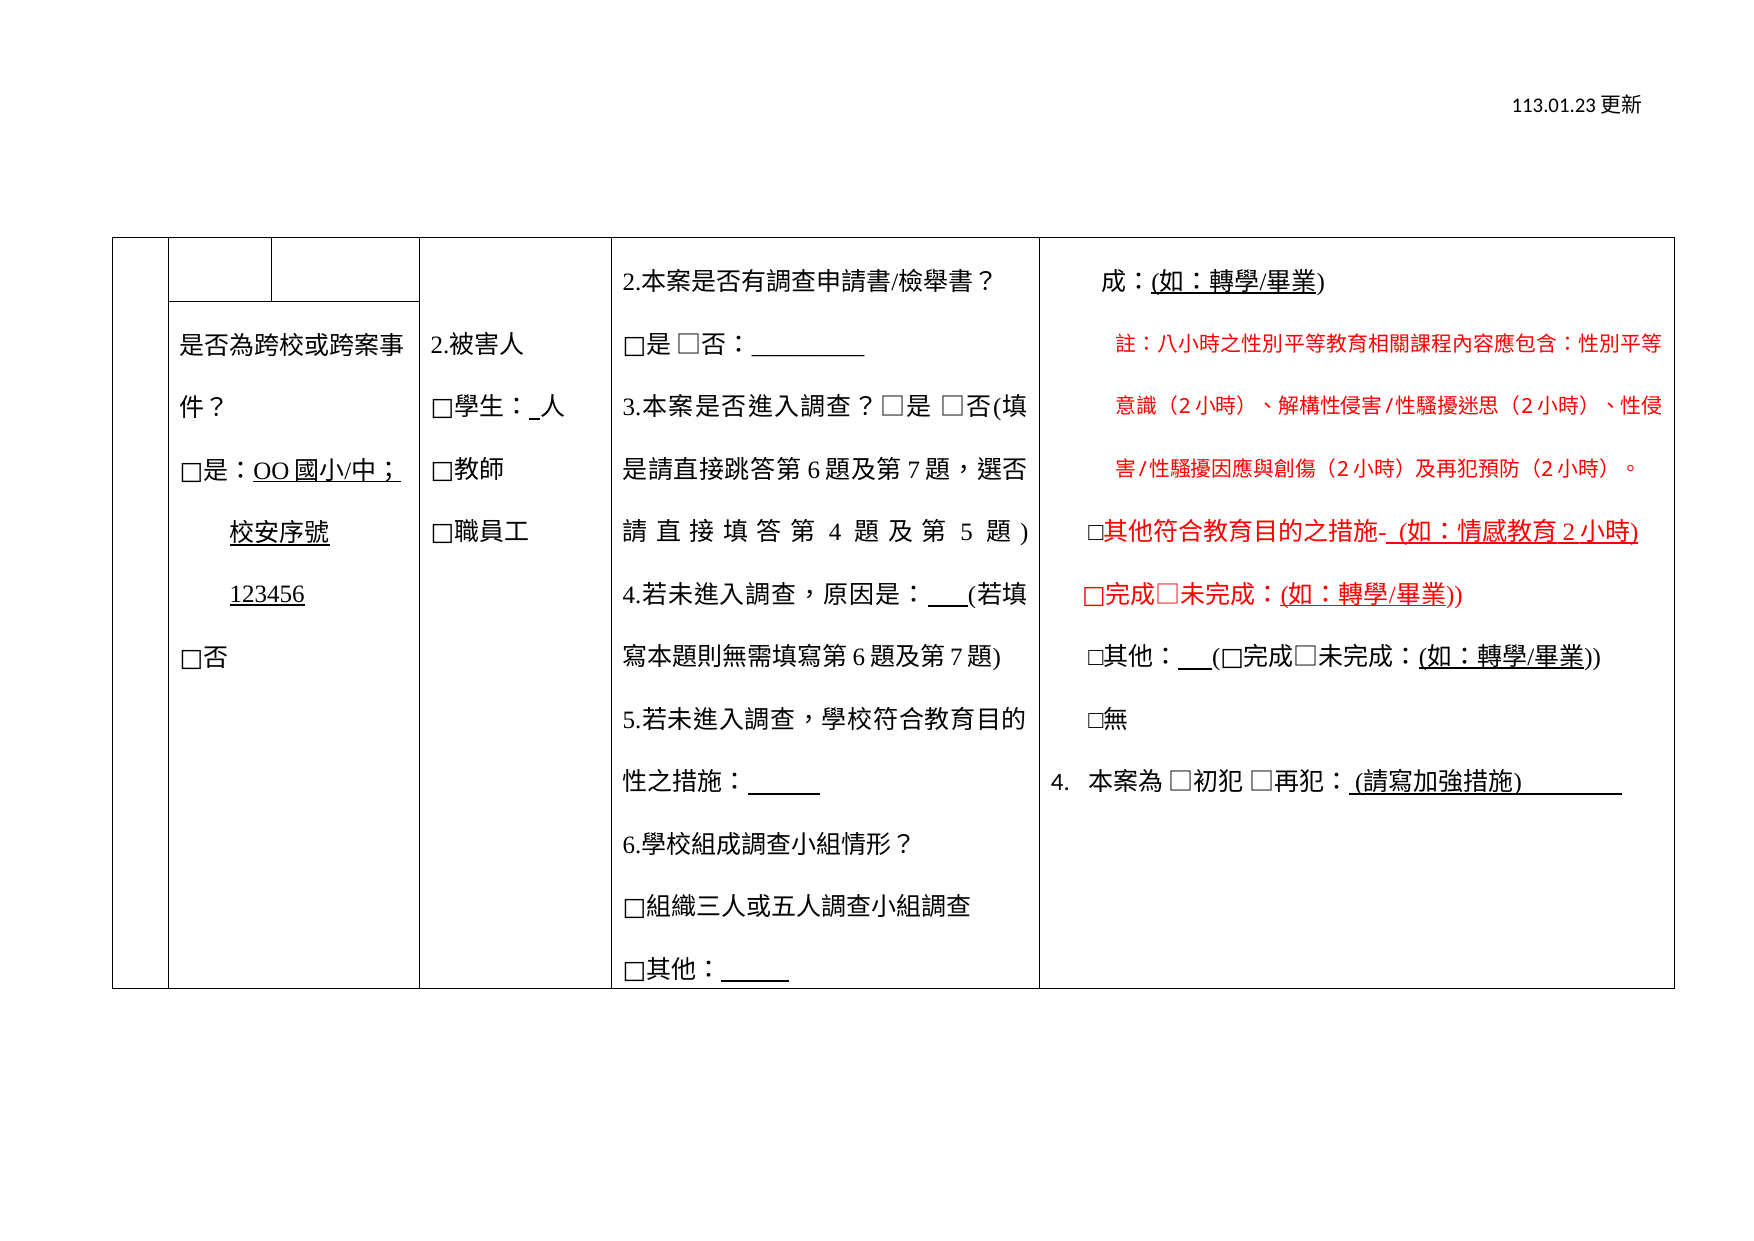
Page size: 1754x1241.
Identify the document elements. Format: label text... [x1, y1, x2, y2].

table_cell 2.本案是否有調查申請書/檢舉書？ □是 □否：_________ 3.本案是否進入調查？□是 □否(填是請直接跳答第6題及第7題，選否請直接填答第4題及第5題) 4.若未進入調查，原因是： (若填寫本題則無需填寫第6題及第7題) 5.若未進入調查，學校符合教育目的性之措施： 6.學校組成調查小組情形？ □組織三人或五人調查小組調查 □其他： [612, 238, 1039, 988]
table_cell 成：(如：轉學/畢業) 註：八小時之性別平等教育相關課程內容應包含：性別平等意識（2小時）、解構性侵害/性騷擾迷思（2小時）、性侵害/性騷擾因應與創傷（2小時）及再犯預防（2小時）。 □其他符合教育目的之措施- (如：情感教育2小時) □完成□未完成：(如：轉學/畢業)) □其他： (□完成□未完成：(如：轉學/畢業)) □無 本案為 □初犯 □再犯： (請寫加強措施) [1040, 238, 1674, 988]
table_cell 2.被害人 □學生： 人 □教師 □職員工 [420, 238, 611, 988]
table_cell 是否為跨校或跨案事件？ □是：OO國小/中； 校安序號123456 □否 [169, 302, 419, 988]
table_cell [113, 238, 168, 988]
table_cell [272, 238, 419, 301]
table_cell [169, 238, 271, 301]
